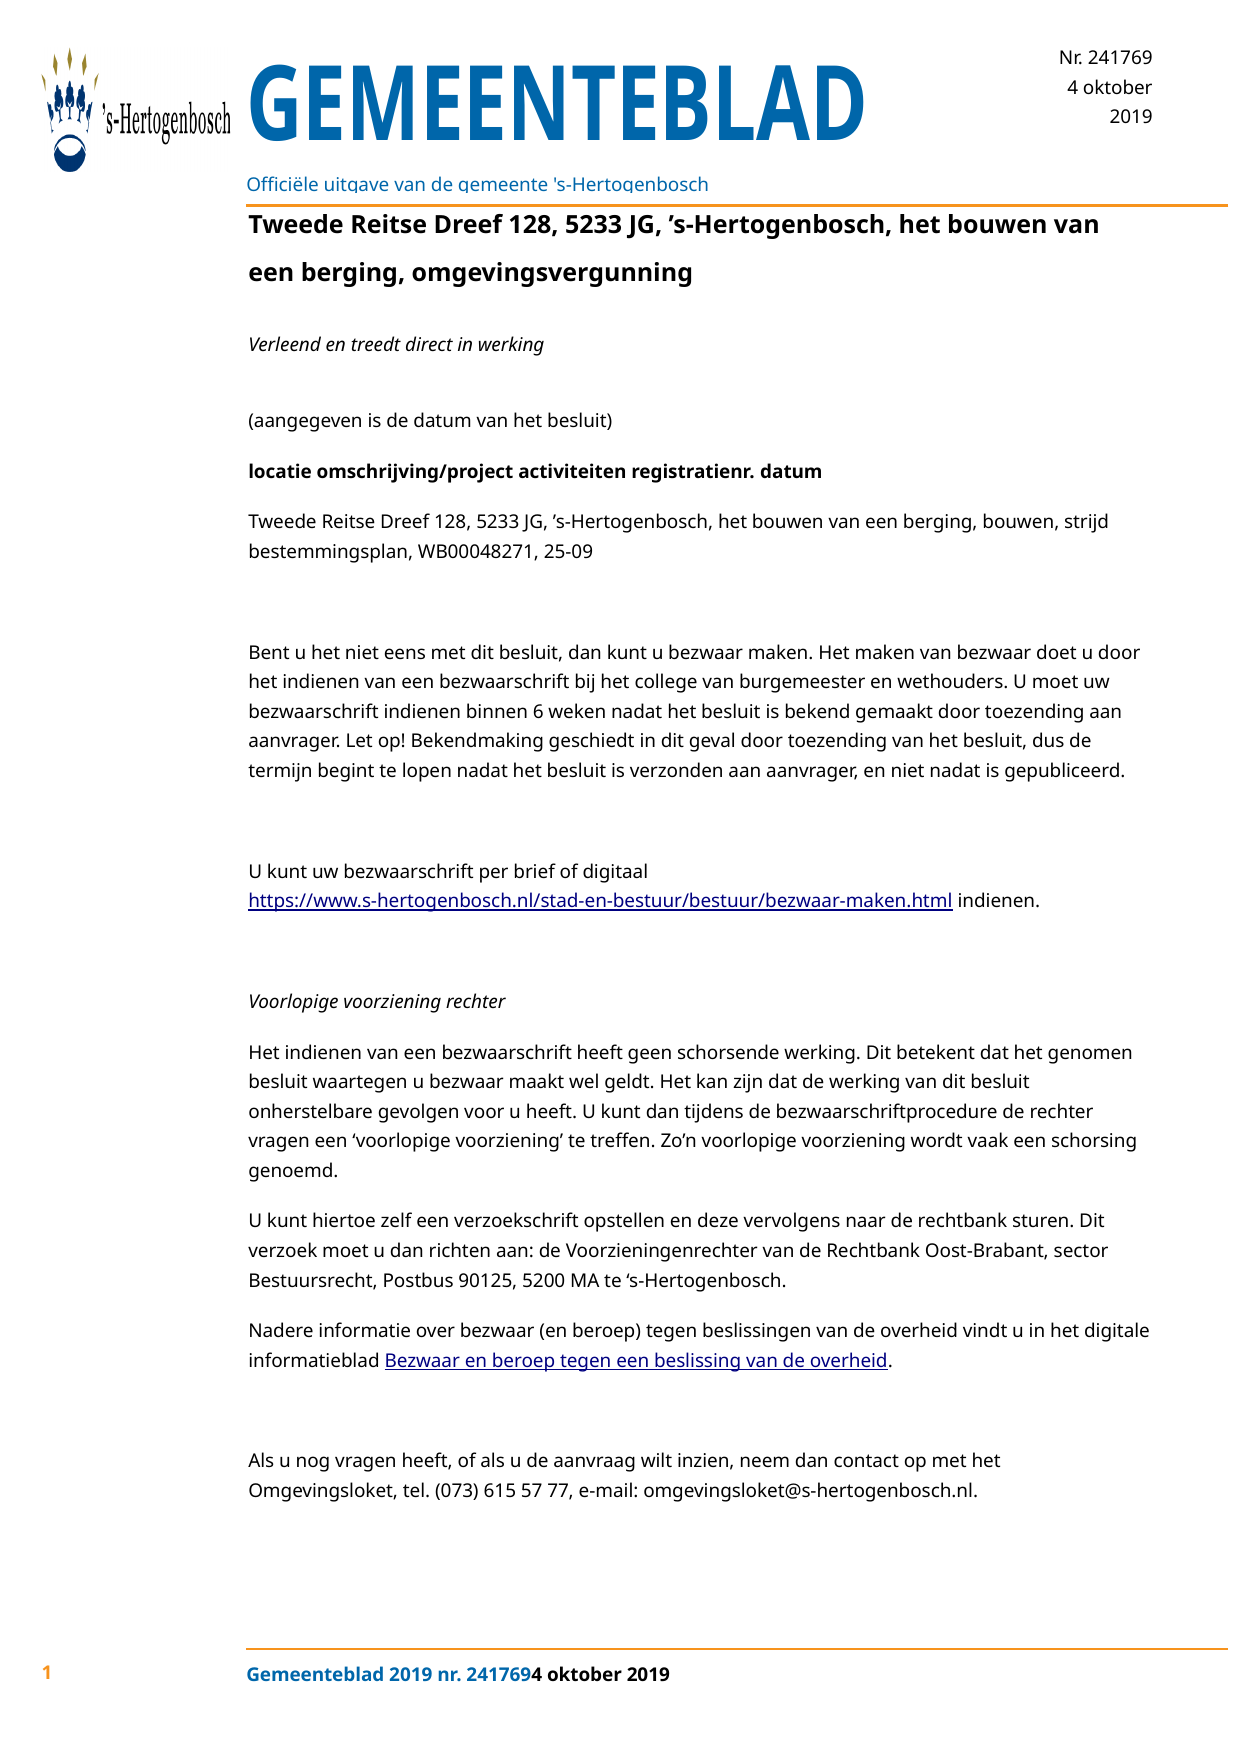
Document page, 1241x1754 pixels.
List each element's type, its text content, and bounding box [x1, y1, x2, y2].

picture [41, 47, 231, 172]
text Tweede Reitse Dreef 128, 5233 JG, ’s-Hertogenbosch, het bouwen van een berging, omgevingsvergunning [248, 207, 1152, 288]
text (aangegeven is de datum van het besluit) [248, 408, 1152, 433]
text U kunt hiertoe zelf een verzoekschrift opstellen en deze vervolgens naar de rechtbank sturen. Dit verzoek moet u dan richten aan: de Voorzieningenrechter van de Rechtbank Oost-Brabant, sector Bestuursrecht, Postbus 90125, 5200 MA te ‘s-Hertogenbosch. [248, 1208, 1152, 1292]
text Het indienen van een bezwaarschrift heeft geen schorsende werking. Dit betekent dat het genomen besluit waartegen u bezwaar maakt wel geldt. Het kan zijn dat de werking van dit besluit onherstelbare gevolgen voor u heeft. U kunt dan tijdens de bezwaarschriftprocedure de rechter vragen een ‘voorlopige voorziening’ te treffen. Zo’n voorlopige voorziening wordt vaak een schorsing genoemd. [248, 1039, 1152, 1183]
text U kunt uw bezwaarschrift per brief of digitaal https://www.s-hertogenbosch.nl/stad-en-bestuur/bestuur/bezwaar-maken.html indienen. [248, 858, 1152, 913]
text Nadere informatie over bezwaar (en beroep) tegen beslissingen van de overheid vindt u in het digitale informatieblad Bezwaar en beroep tegen een beslissing van de overheid. [248, 1317, 1152, 1372]
text Voorlopige voorziening rechter [248, 988, 1152, 1014]
text Als u nog vragen heeft, of als u de aanvraag wilt inzien, neem dan contact op met het Omgevingsloket, tel. (073) 615 57 77, e-mail: omgevingsloket@s-hertogenbosch.nl. [248, 1448, 1152, 1503]
text locatie omschrijving/project activiteiten registratienr. datum [248, 458, 1152, 484]
text Tweede Reitse Dreef 128, 5233 JG, ’s-Hertogenbosch, het bouwen van een berging, bouwen, strijd bestemmingsplan, WB00048271, 25-09 [248, 508, 1152, 564]
text Bent u het niet eens met dit besluit, dan kunt u bezwaar maken. Het maken van bezwaar doet u door het indienen van een bezwaarschrift bij het college van burgemeester en wethouders. U moet uw bezwaarschrift indienen binnen 6 weken nadat het besluit is bekend gemaakt door toezending aan aanvrager. Let op! Bekendmaking geschiedt in dit geval door toezending van het besluit, dus de termijn begint te lopen nadat het besluit is verzonden aan aanvrager, en niet nadat is gepubliceerd. [248, 639, 1152, 783]
text Verleend en treedt direct in werking [248, 331, 1152, 357]
